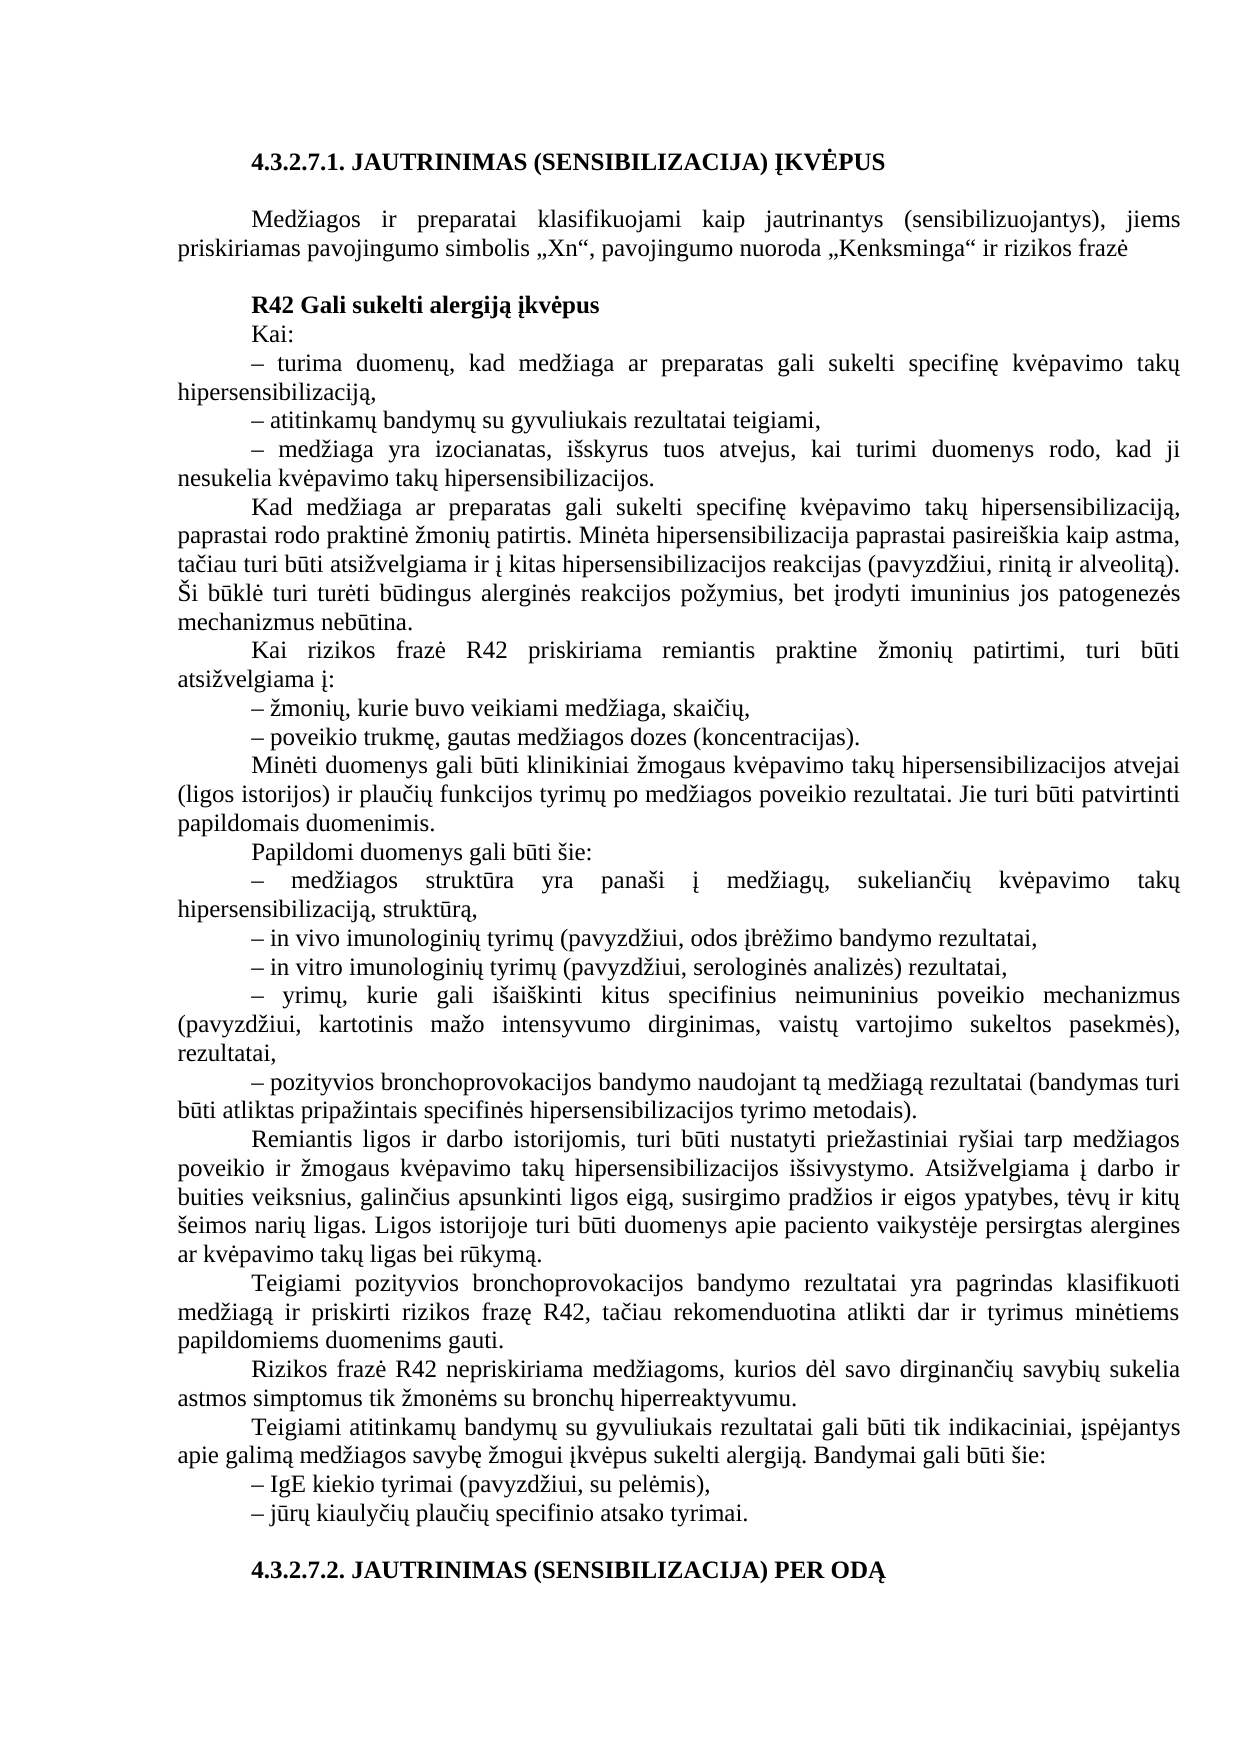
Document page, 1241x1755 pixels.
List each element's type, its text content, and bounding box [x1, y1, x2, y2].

text Remiantis ligos ir darbo istorijomis, turi būti nustatyti priežastiniai ryšiai tarp medžiagos poveikio ir žmogaus kvėpavimo takų hipersensibilizacijos išsivystymo. Atsižvelgiama į darbo ir buities veiksnius, galinčius apsunkinti ligos eigą, susirgimo pradžios ir eigos ypatybes, tėvų ir kitų šeimos narių ligas. Ligos istorijoje turi būti duomenys apie paciento vaikystėje persirgtas alergines ar kvėpavimo takų ligas bei rūkymą. [177, 1124, 1181, 1268]
text 4.3.2.7.2. JAUTRINIMAS (SENSIBILIZACIJA) PER ODĄ [177, 1556, 1181, 1584]
text – medžiagos struktūra yra panaši į medžiagų, sukeliančių kvėpavimo takų hipersensibilizaciją, struktūrą, [177, 866, 1181, 923]
text – in vitro imunologinių tyrimų (pavyzdžiui, serologinės analizės) rezultatai, [177, 952, 1181, 981]
text Kai: [177, 319, 1181, 348]
text – atitinkamų bandymų su gyvuliukais rezultatai teigiami, [177, 406, 1181, 434]
text – medžiaga yra izocianatas, išskyrus tuos atvejus, kai turimi duomenys rodo, kad ji nesukelia kvėpavimo takų hipersensibilizacijos. [177, 434, 1181, 492]
text Minėti duomenys gali būti klinikiniai žmogaus kvėpavimo takų hipersensibilizacijos atvejai (ligos istorijos) ir plaučių funkcijos tyrimų po medžiagos poveikio rezultatai. Jie turi būti patvirtinti papildomais duomenimis. [177, 751, 1181, 837]
text Rizikos frazė R42 nepriskiriama medžiagoms, kurios dėl savo dirginančių savybių sukelia astmos simptomus tik žmonėms su bronchų hiperreaktyvumu. [177, 1354, 1181, 1412]
text – pozityvios bronchoprovokacijos bandymo naudojant tą medžiagą rezultatai (bandymas turi būti atliktas pripažintais specifinės hipersensibilizacijos tyrimo metodais). [177, 1067, 1181, 1124]
text – IgE kiekio tyrimai (pavyzdžiui, su pelėmis), [177, 1469, 1181, 1498]
text – jūrų kiaulyčių plaučių specifinio atsako tyrimai. [177, 1498, 1181, 1527]
text Kad medžiaga ar preparatas gali sukelti specifinę kvėpavimo takų hipersensibilizaciją, paprastai rodo praktinė žmonių patirtis. Minėta hipersensibilizacija paprastai pasireiškia kaip astma, tačiau turi būti atsižvelgiama ir į kitas hipersensibilizacijos reakcijas (pavyzdžiui, rinitą ir alveolitą). Ši būklė turi turėti būdingus alerginės reakcijos požymius, bet įrodyti imuninius jos patogenezės mechanizmus nebūtina. [177, 492, 1181, 636]
text – žmonių, kurie buvo veikiami medžiaga, skaičių, [177, 693, 1181, 722]
text R42 Gali sukelti alergiją įkvėpus [177, 291, 1181, 319]
text Papildomi duomenys gali būti šie: [177, 837, 1181, 866]
text Teigiami pozityvios bronchoprovokacijos bandymo rezultatai yra pagrindas klasifikuoti medžiagą ir priskirti rizikos frazę R42, tačiau rekomenduotina atlikti dar ir tyrimus minėtiems papildomiems duomenims gauti. [177, 1268, 1181, 1354]
text – poveikio trukmę, gautas medžiagos dozes (koncentracijas). [177, 722, 1181, 751]
text Medžiagos ir preparatai klasifikuojami kaip jautrinantys (sensibilizuojantys), jiems priskiriamas pavojingumo simbolis „Xn“, pavojingumo nuoroda „Kenksminga“ ir rizikos frazė [177, 204, 1181, 262]
text – yrimų, kurie gali išaiškinti kitus specifinius neimuninius poveikio mechanizmus (pavyzdžiui, kartotinis mažo intensyvumo dirginimas, vaistų vartojimo sukeltos pasekmės), rezultatai, [177, 981, 1181, 1067]
text – turima duomenų, kad medžiaga ar preparatas gali sukelti specifinę kvėpavimo takų hipersensibilizaciją, [177, 348, 1181, 406]
text 4.3.2.7.1. JAUTRINIMAS (SENSIBILIZACIJA) ĮKVĖPUS [177, 147, 1181, 176]
text Teigiami atitinkamų bandymų su gyvuliukais rezultatai gali būti tik indikaciniai, įspėjantys apie galimą medžiagos savybę žmogui įkvėpus sukelti alergiją. Bandymai gali būti šie: [177, 1412, 1181, 1469]
text Kai rizikos frazė R42 priskiriama remiantis praktine žmonių patirtimi, turi būti atsižvelgiama į: [177, 636, 1181, 693]
text – in vivo imunologinių tyrimų (pavyzdžiui, odos įbrėžimo bandymo rezultatai, [177, 923, 1181, 952]
